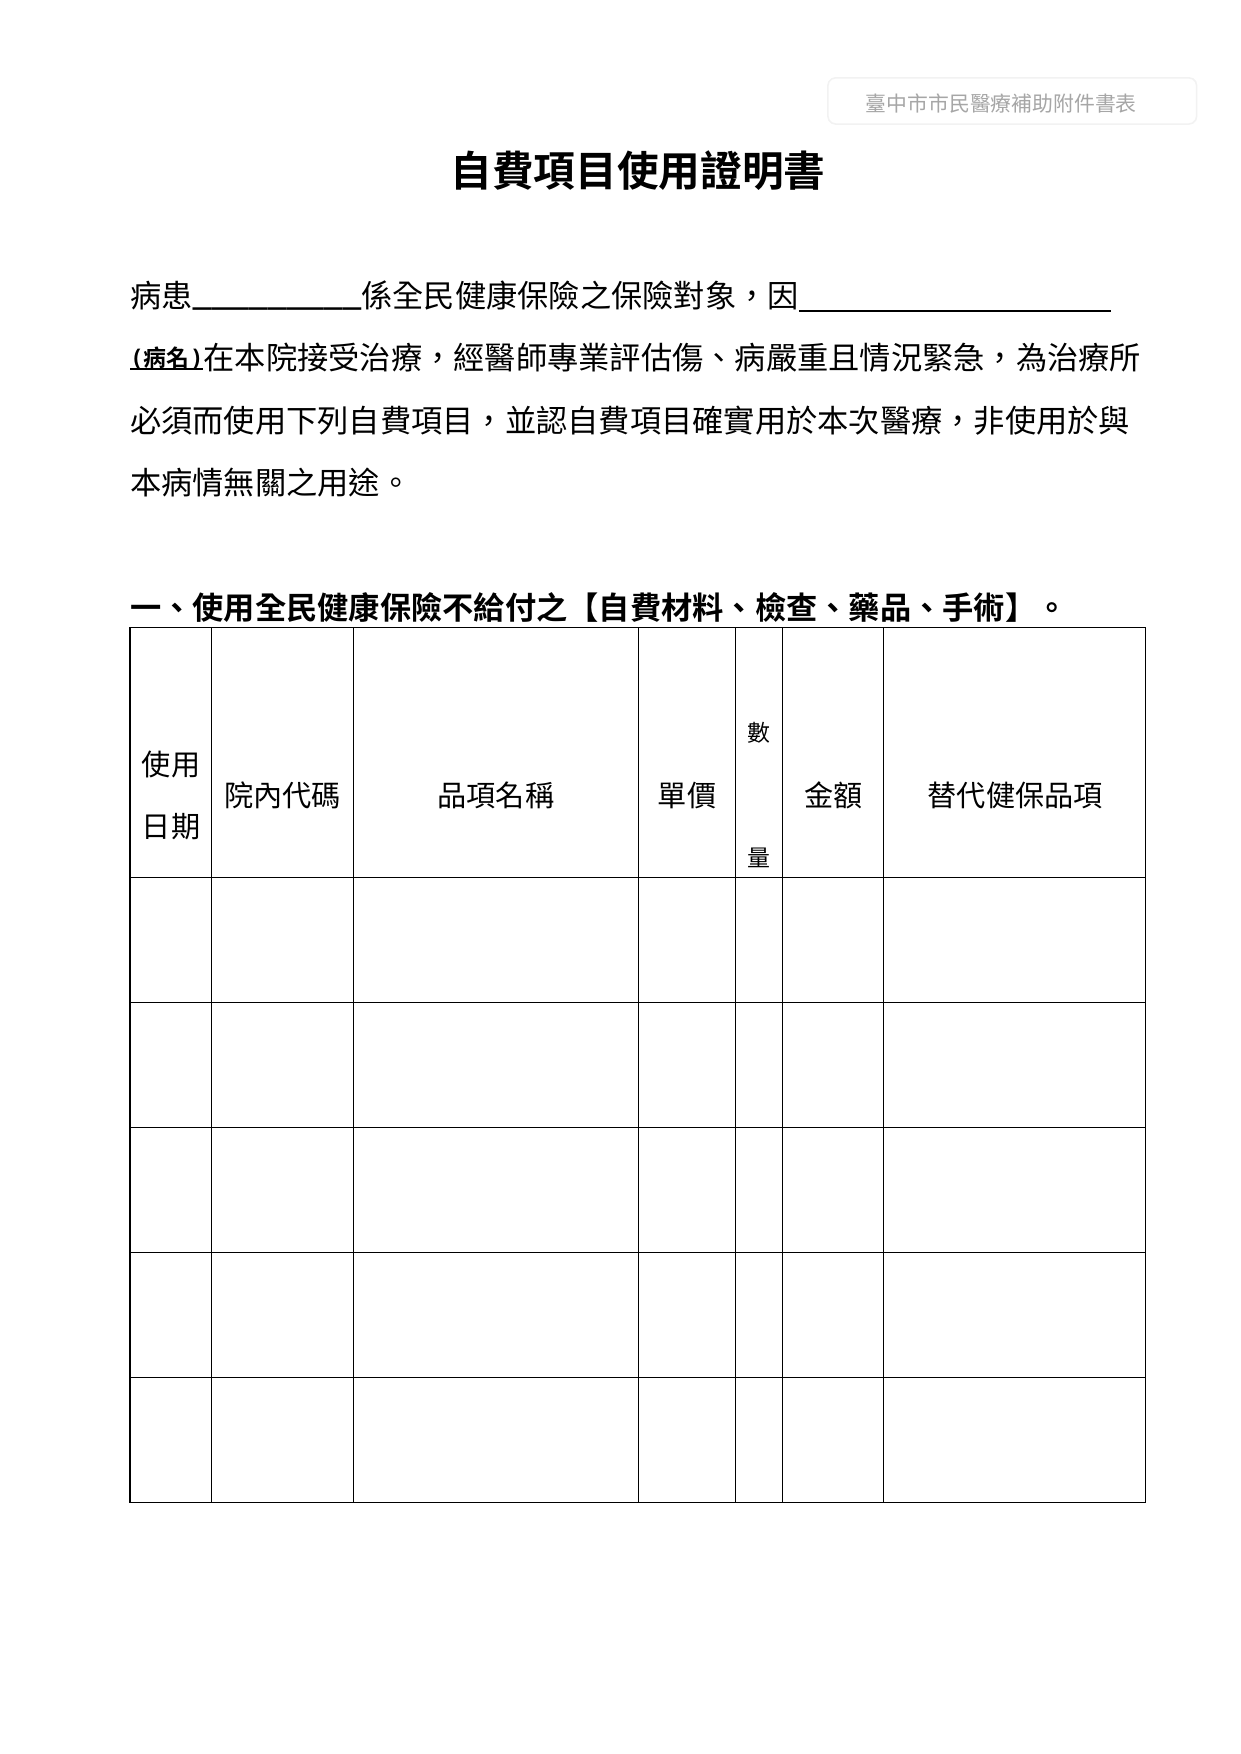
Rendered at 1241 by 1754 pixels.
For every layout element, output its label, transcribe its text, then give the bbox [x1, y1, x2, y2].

table_cell [212, 1378, 353, 1502]
table_cell [354, 1003, 638, 1127]
table_cell [736, 1253, 782, 1377]
table_cell [783, 1378, 883, 1502]
table_cell [783, 1003, 883, 1127]
table_header 使用 日期 [131, 628, 211, 877]
table_cell [131, 1378, 211, 1502]
table_cell [354, 1128, 638, 1252]
table_cell [736, 878, 782, 1002]
table_cell [212, 1128, 353, 1252]
table_cell [884, 1253, 1145, 1377]
table_cell [783, 1128, 883, 1252]
table_cell [354, 1253, 638, 1377]
table_cell [736, 1128, 782, 1252]
table_cell [131, 1128, 211, 1252]
text 一、使用全民健康保險不給付之【自費材料、檢查、藥品、手術】。 [130, 564, 1146, 627]
table_cell [884, 1128, 1145, 1252]
table_cell [639, 1378, 735, 1502]
table_cell [131, 878, 211, 1002]
table_cell [884, 1378, 1145, 1502]
table_cell [884, 878, 1145, 1002]
table_cell [884, 1003, 1145, 1127]
table_cell [639, 1253, 735, 1377]
text 病患_________係全民健康保險之保險對象，因 (病名)在本院接受治療，經醫師專業評估傷、病嚴重且情況緊急，為治療所必須而使用下列自費項目，並認自費項目確實用於本次醫療，非使用於與本病情無關之用途。 [130, 252, 1146, 502]
table_cell [212, 1253, 353, 1377]
table_header 單價 [639, 628, 735, 877]
table_header 替代健保品項 [884, 628, 1145, 877]
table_cell [639, 1003, 735, 1127]
table_cell [736, 1003, 782, 1127]
table_header 品項名稱 [354, 628, 638, 877]
table_header 數 量 [736, 628, 782, 877]
table_cell [639, 878, 735, 1002]
table_cell [212, 878, 353, 1002]
table_cell [354, 878, 638, 1002]
text 自費項目使用證明書 [130, 127, 1146, 189]
table_cell [131, 1253, 211, 1377]
table_cell [783, 878, 883, 1002]
table_cell [736, 1378, 782, 1502]
table_header 金額 [783, 628, 883, 877]
table_cell [783, 1253, 883, 1377]
table_cell [212, 1003, 353, 1127]
table_header 院內代碼 [212, 628, 353, 877]
table_cell [639, 1128, 735, 1252]
table_cell [131, 1003, 211, 1127]
table_cell [354, 1378, 638, 1502]
